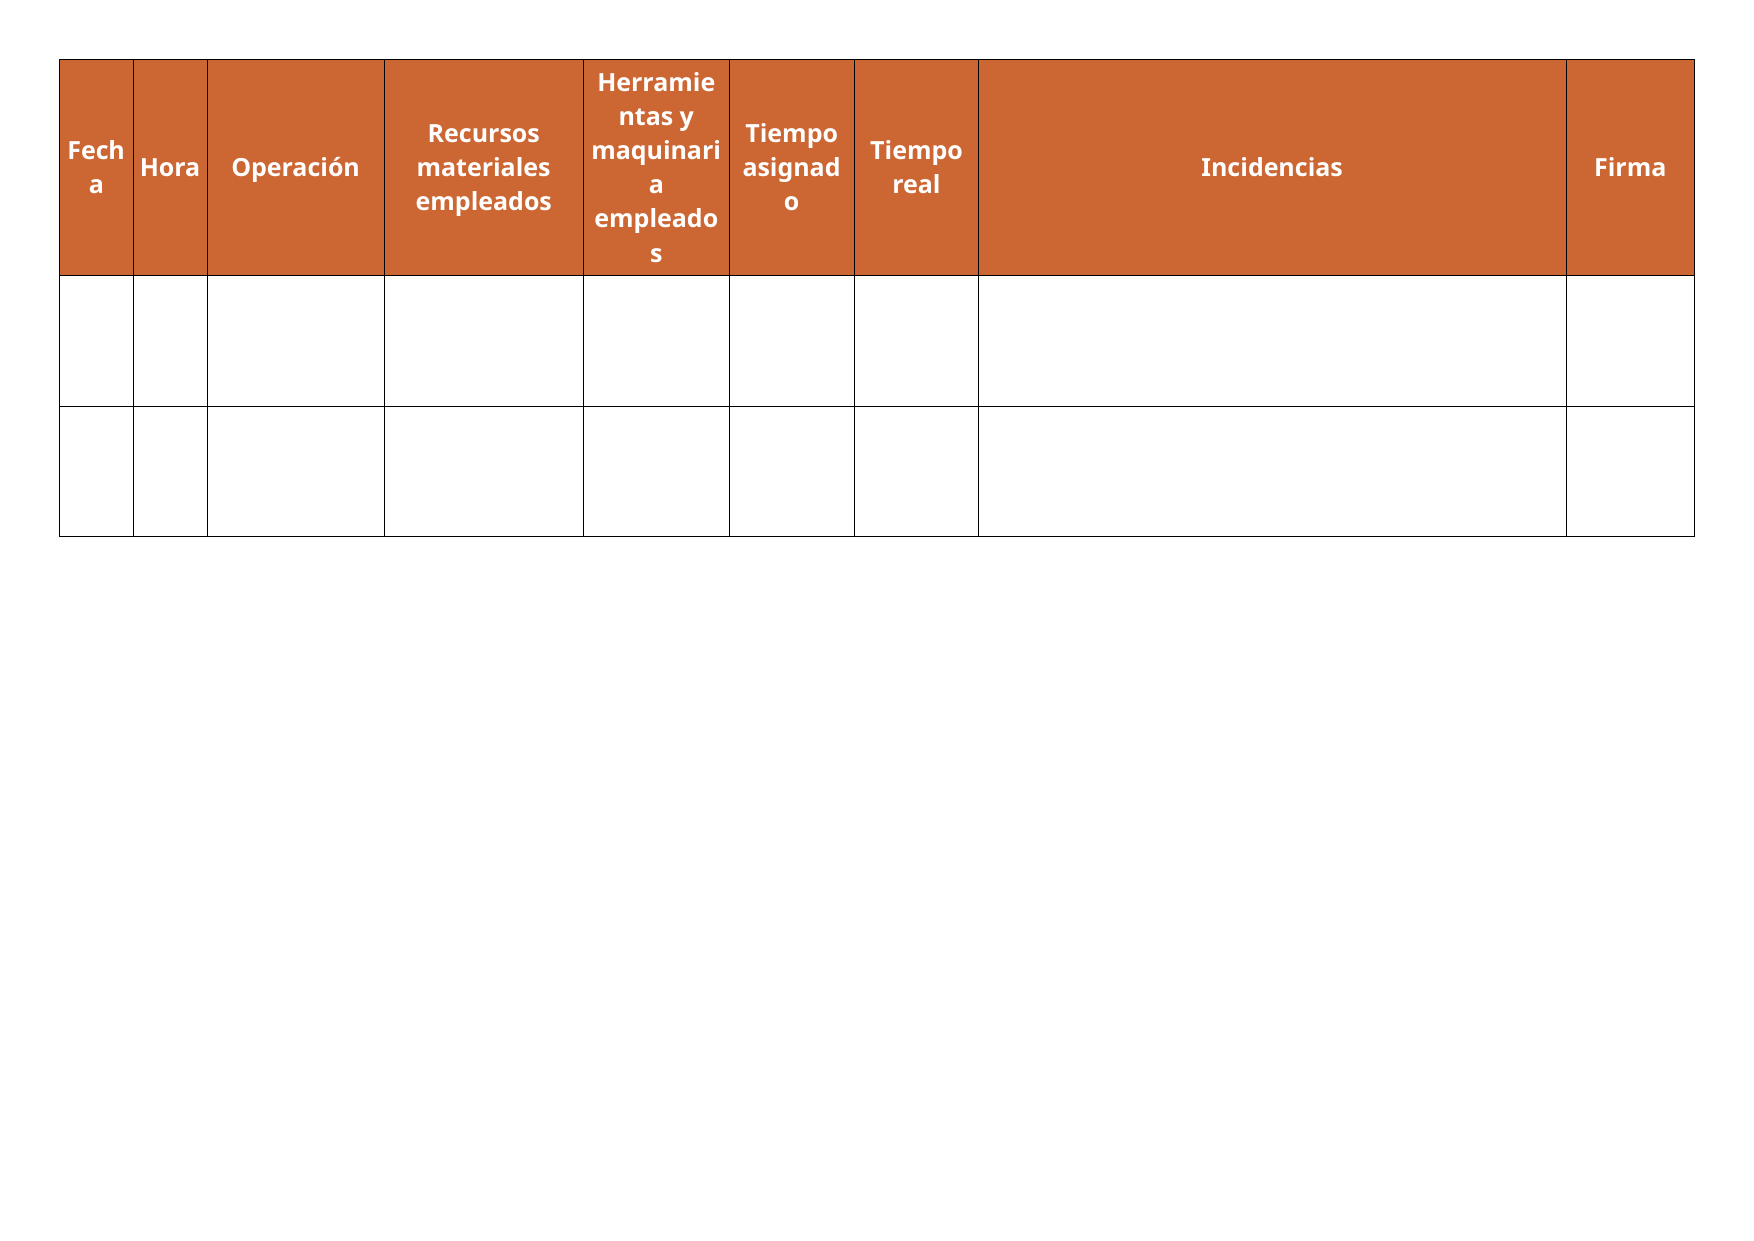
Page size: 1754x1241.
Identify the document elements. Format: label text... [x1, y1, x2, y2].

table_cell [584, 276, 729, 406]
table_cell [584, 407, 729, 536]
table_cell [208, 276, 384, 406]
table_cell [730, 276, 854, 406]
table_cell [134, 276, 207, 406]
table_header Operación [208, 60, 384, 275]
table_cell [385, 407, 583, 536]
table_header Fecha [60, 60, 133, 275]
table_header Recursos materiales empleados [385, 60, 583, 275]
table_cell [979, 276, 1566, 406]
table_header Tiempo real [855, 60, 978, 275]
table_cell [730, 407, 854, 536]
table_cell [855, 276, 978, 406]
table_cell [855, 407, 978, 536]
table_cell [60, 276, 133, 406]
table_cell [385, 276, 583, 406]
table_cell [1567, 276, 1694, 406]
table_header Herramientas y maquinaria empleados [584, 60, 729, 275]
table_cell [208, 407, 384, 536]
table_header Incidencias [979, 60, 1566, 275]
table_cell [60, 407, 133, 536]
table_cell [979, 407, 1566, 536]
table_header Firma [1567, 60, 1694, 275]
table_cell [1567, 407, 1694, 536]
table_header Hora [134, 60, 207, 275]
table_cell [134, 407, 207, 536]
table_header Tiempo asignado [730, 60, 854, 275]
